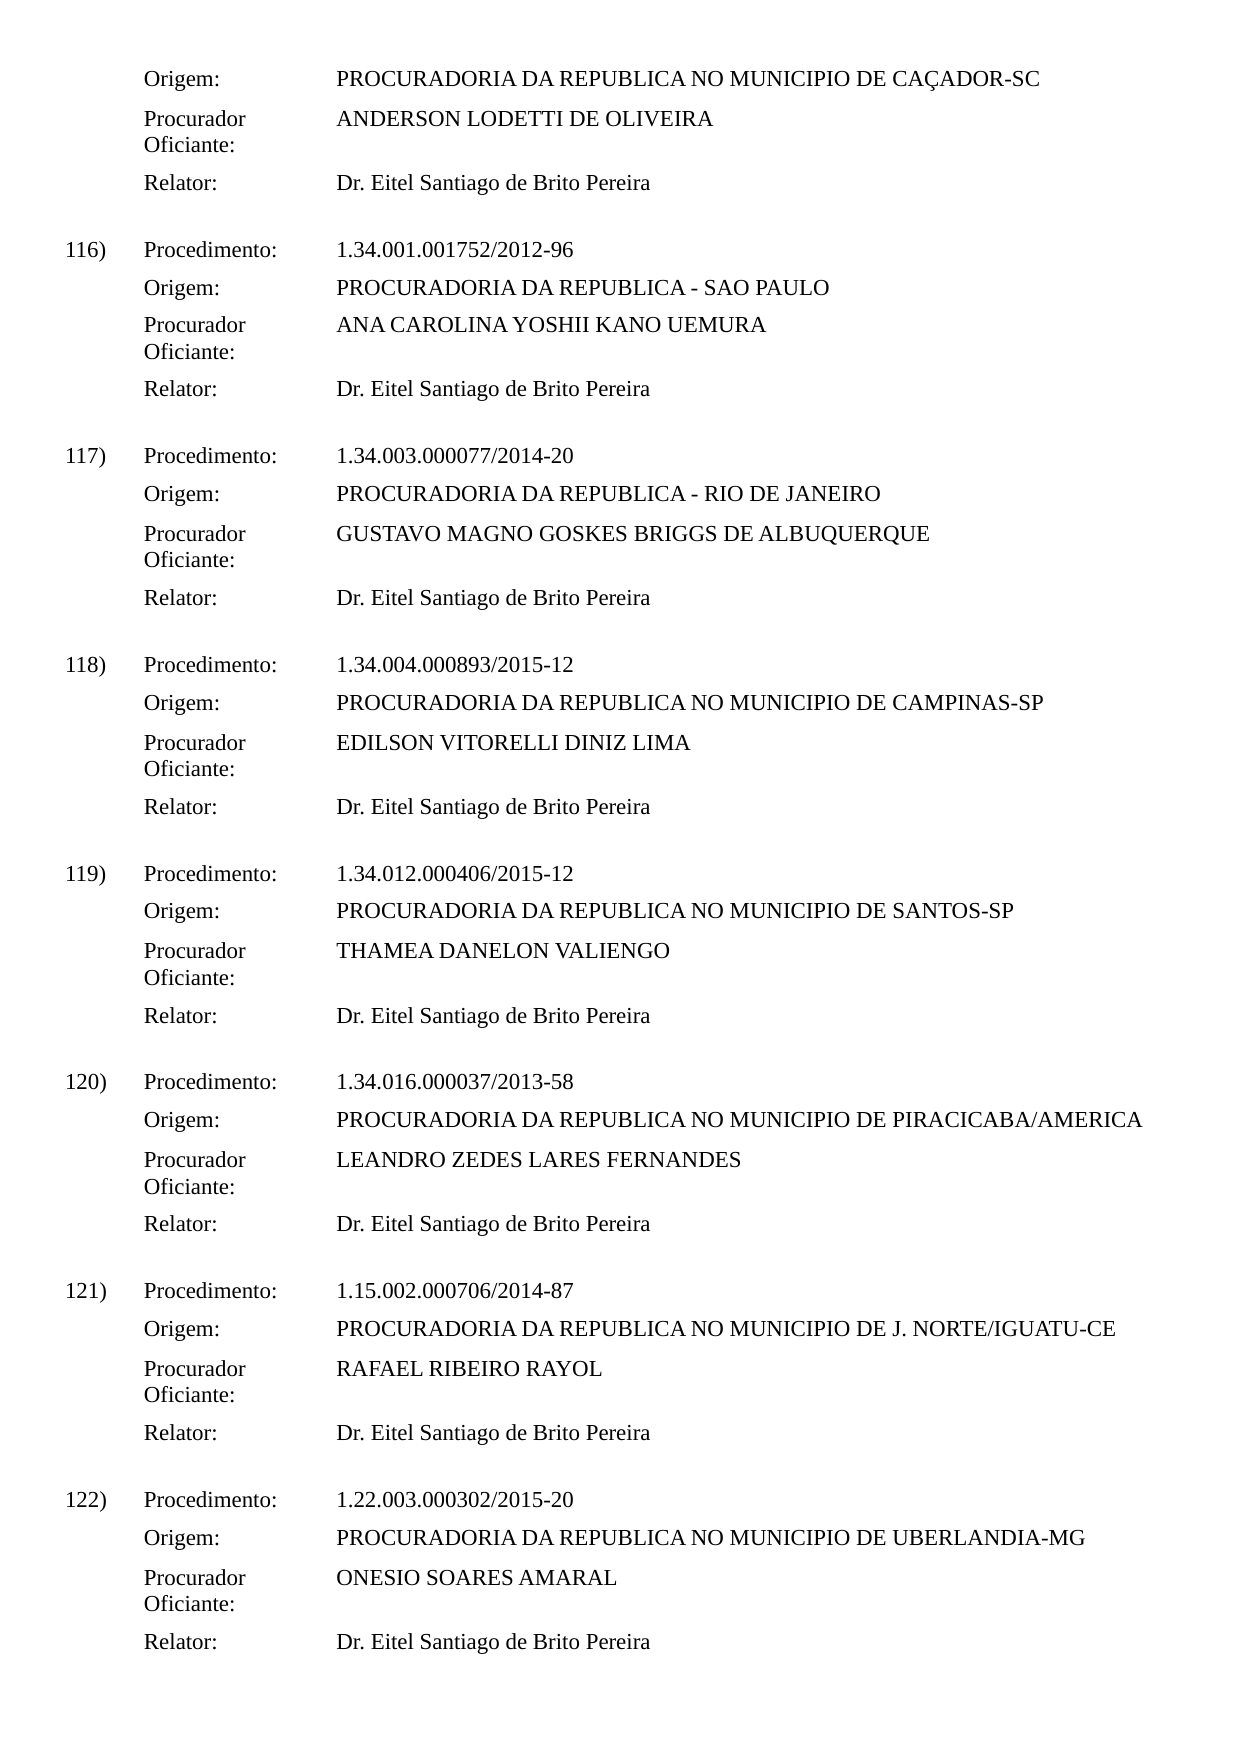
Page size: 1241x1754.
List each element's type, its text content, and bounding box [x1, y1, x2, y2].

table_cell [59, 268, 138, 306]
table_cell [59, 1100, 138, 1141]
table_cell [59, 1309, 138, 1349]
table_cell [59, 99, 138, 163]
table_header 117) [59, 436, 138, 474]
table_cell Dr. Eitel Santiago de Brito Pereira [330, 1622, 1181, 1662]
table_cell [59, 1205, 138, 1245]
table_cell Procurador Oficiante: [138, 1349, 330, 1413]
table_cell [59, 306, 138, 370]
table_cell ONESIO SOARES AMARAL [330, 1558, 1181, 1622]
table_cell [59, 892, 138, 932]
table_cell Procurador Oficiante: [138, 932, 330, 996]
table_cell Procurador Oficiante: [138, 1141, 330, 1205]
table_cell Origem: [138, 1100, 330, 1141]
table_cell Dr. Eitel Santiago de Brito Pereira [330, 1205, 1181, 1245]
table_cell RAFAEL RIBEIRO RAYOL [330, 1349, 1181, 1413]
table_cell Relator: [138, 787, 330, 827]
table_cell Origem: [138, 268, 330, 306]
table_cell Origem: [138, 59, 330, 99]
table_cell PROCURADORIA DA REPUBLICA - RIO DE JANEIRO [330, 474, 1181, 514]
table_cell Origem: [138, 683, 330, 723]
table_cell [59, 787, 138, 827]
table_cell Dr. Eitel Santiago de Brito Pereira [330, 164, 1181, 204]
table_header Procedimento: [138, 1063, 330, 1100]
table_cell [59, 932, 138, 996]
table_cell PROCURADORIA DA REPUBLICA NO MUNICIPIO DE SANTOS-SP [330, 892, 1181, 932]
table_cell Relator: [138, 996, 330, 1036]
table_header 1.34.012.000406/2015-12 [330, 854, 1181, 892]
table_cell PROCURADORIA DA REPUBLICA - SAO PAULO [330, 268, 1181, 306]
table_cell [59, 683, 138, 723]
table_header 1.34.003.000077/2014-20 [330, 436, 1181, 474]
table_cell LEANDRO ZEDES LARES FERNANDES [330, 1141, 1181, 1205]
table_cell ANDERSON LODETTI DE OLIVEIRA [330, 99, 1181, 163]
table_cell PROCURADORIA DA REPUBLICA NO MUNICIPIO DE CAMPINAS-SP [330, 683, 1181, 723]
table_cell Origem: [138, 1309, 330, 1349]
table_cell ANA CAROLINA YOSHII KANO UEMURA [330, 306, 1181, 370]
table_header 1.34.016.000037/2013-58 [330, 1063, 1181, 1100]
table_cell Dr. Eitel Santiago de Brito Pereira [330, 996, 1181, 1036]
table_cell PROCURADORIA DA REPUBLICA NO MUNICIPIO DE PIRACICABA/AMERICA [330, 1100, 1181, 1141]
table_cell [59, 723, 138, 787]
table_header Procedimento: [138, 1271, 330, 1309]
table_cell [59, 164, 138, 204]
table_cell PROCURADORIA DA REPUBLICA NO MUNICIPIO DE J. NORTE/IGUATU-CE [330, 1309, 1181, 1349]
table_cell [59, 514, 138, 578]
table_cell THAMEA DANELON VALIENGO [330, 932, 1181, 996]
table_header 121) [59, 1271, 138, 1309]
table_cell [59, 996, 138, 1036]
table_cell Origem: [138, 1518, 330, 1558]
table_cell Relator: [138, 164, 330, 204]
table_cell Relator: [138, 1414, 330, 1454]
table_cell [59, 59, 138, 99]
table_header Procedimento: [138, 230, 330, 268]
table_cell [59, 1518, 138, 1558]
table_header Procedimento: [138, 854, 330, 892]
table_cell Procurador Oficiante: [138, 306, 330, 370]
table_header 122) [59, 1480, 138, 1518]
table_cell GUSTAVO MAGNO GOSKES BRIGGS DE ALBUQUERQUE [330, 514, 1181, 578]
table_cell [59, 1558, 138, 1622]
table_cell Relator: [138, 370, 330, 408]
table_cell PROCURADORIA DA REPUBLICA NO MUNICIPIO DE UBERLANDIA-MG [330, 1518, 1181, 1558]
table_cell Procurador Oficiante: [138, 723, 330, 787]
table_header 1.34.004.000893/2015-12 [330, 645, 1181, 683]
table_header 1.34.001.001752/2012-96 [330, 230, 1181, 268]
table_cell [59, 1622, 138, 1662]
table_header 118) [59, 645, 138, 683]
table_header Procedimento: [138, 1480, 330, 1518]
table_cell Procurador Oficiante: [138, 1558, 330, 1622]
table_cell Procurador Oficiante: [138, 514, 330, 578]
table_header Procedimento: [138, 645, 330, 683]
table_cell [59, 370, 138, 408]
table_cell Relator: [138, 579, 330, 619]
table_cell Relator: [138, 1622, 330, 1662]
table_cell Relator: [138, 1205, 330, 1245]
table_cell Dr. Eitel Santiago de Brito Pereira [330, 1414, 1181, 1454]
table_header 1.22.003.000302/2015-20 [330, 1480, 1181, 1518]
table_cell [59, 474, 138, 514]
table_cell Dr. Eitel Santiago de Brito Pereira [330, 787, 1181, 827]
table_header 119) [59, 854, 138, 892]
table_cell Dr. Eitel Santiago de Brito Pereira [330, 579, 1181, 619]
table_header 1.15.002.000706/2014-87 [330, 1271, 1181, 1309]
table_cell [59, 1414, 138, 1454]
table_cell Dr. Eitel Santiago de Brito Pereira [330, 370, 1181, 408]
table_cell Origem: [138, 474, 330, 514]
table_header 116) [59, 230, 138, 268]
table_header Procedimento: [138, 436, 330, 474]
table_cell EDILSON VITORELLI DINIZ LIMA [330, 723, 1181, 787]
table_cell PROCURADORIA DA REPUBLICA NO MUNICIPIO DE CAÇADOR-SC [330, 59, 1181, 99]
table_header 120) [59, 1063, 138, 1100]
table_cell Origem: [138, 892, 330, 932]
table_cell [59, 579, 138, 619]
table_cell [59, 1349, 138, 1413]
table_cell Procurador Oficiante: [138, 99, 330, 163]
table_cell [59, 1141, 138, 1205]
